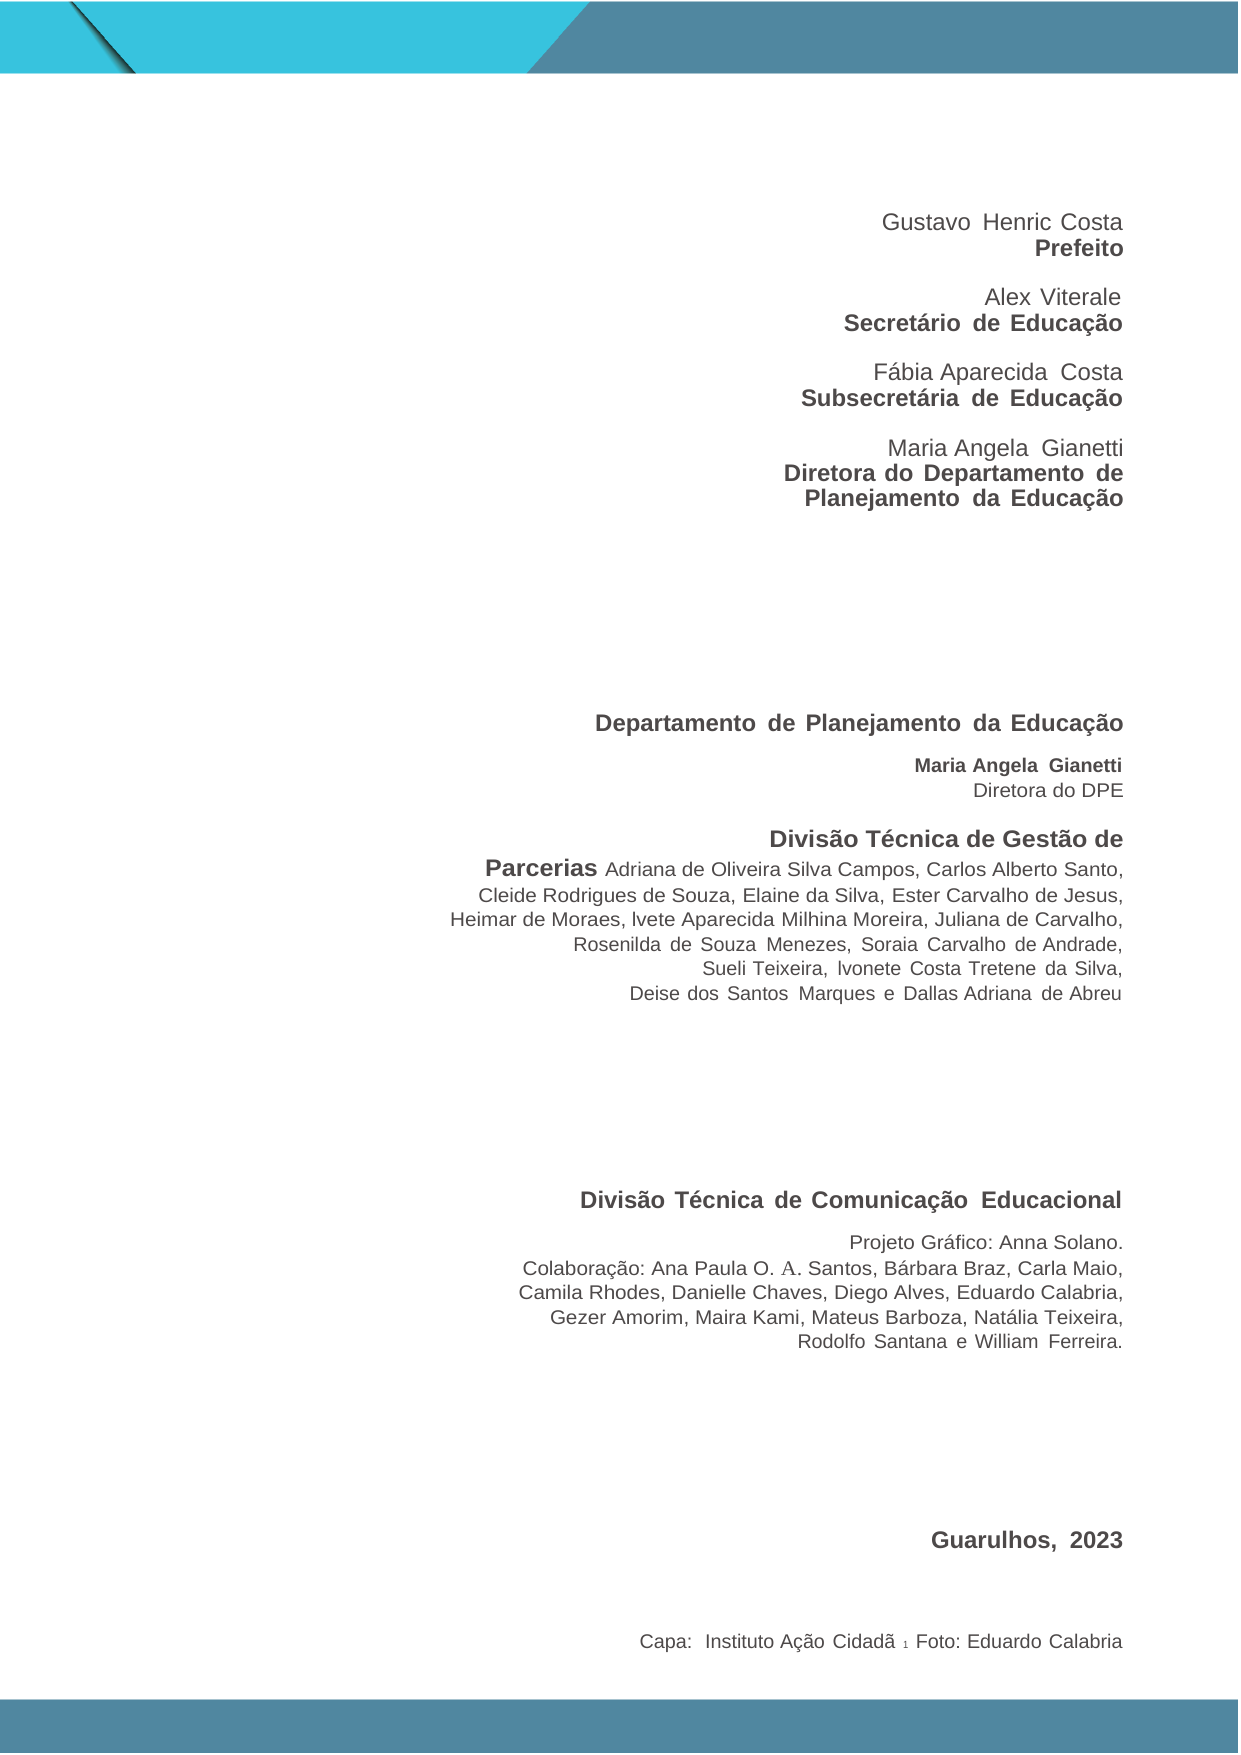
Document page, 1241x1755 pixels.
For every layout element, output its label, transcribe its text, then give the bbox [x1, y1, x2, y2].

subtitle Alex Viterale [0, 284, 1121, 310]
text Rodolfo Santana e William Ferreira. [0, 1330, 1123, 1353]
text Departamento de Planejamento da Educação [0, 708, 1123, 736]
text Divisão Técnica de Gestão de Parcerias Adriana de Oliveira Silva Campos, Carlos Alberto Santo, Cleide Rodrigues de Souza, Elaine da Silva, Ester Carvalho de Jesus, Heimar de Moraes, lvete Aparecida Milhina Moreira, Juliana de Carvalho, [436, 825, 1123, 931]
text Diretora do DPE [0, 779, 1124, 802]
text Rosenilda de Souza Menezes, Soraia Carvalho de Andrade, Sueli Teixeira, lvonete Costa Tretene da Silva, [567, 932, 1123, 980]
subtitle Maria Angela Gianetti [0, 754, 1122, 777]
text Maria Angela Gianetti Diretora do Departamento de Planejamento da Educação [779, 436, 1123, 511]
text Subsecretária de Educação [0, 385, 1122, 411]
text Divisão Técnica de Comunicação Educacional [0, 1186, 1122, 1213]
text Guarulhos, 2023 [0, 1526, 1123, 1553]
subtitle Fábia Aparecida Costa [0, 359, 1123, 385]
subtitle Gustavo Henric Costa [0, 209, 1123, 235]
text Secretário de Educação [0, 310, 1123, 336]
text Capa: Instituto Ação Cidadã 1 Foto: Eduardo Calabria [0, 1630, 1122, 1652]
text Prefeito [0, 235, 1124, 261]
text Projeto Gráfico: Anna Solano. Colaboração: Ana Paula O. A. Santos, Bárbara Braz, Carla Maio, Camila Rhodes, Danielle Chaves, Diego Alves, Eduardo Calabria, Gezer Amorim, Maira Kami, Mateus Barboza, Natália Teixeira, [516, 1231, 1123, 1328]
text Deise dos Santos Marques e Dallas Adriana de Abreu [0, 982, 1122, 1004]
